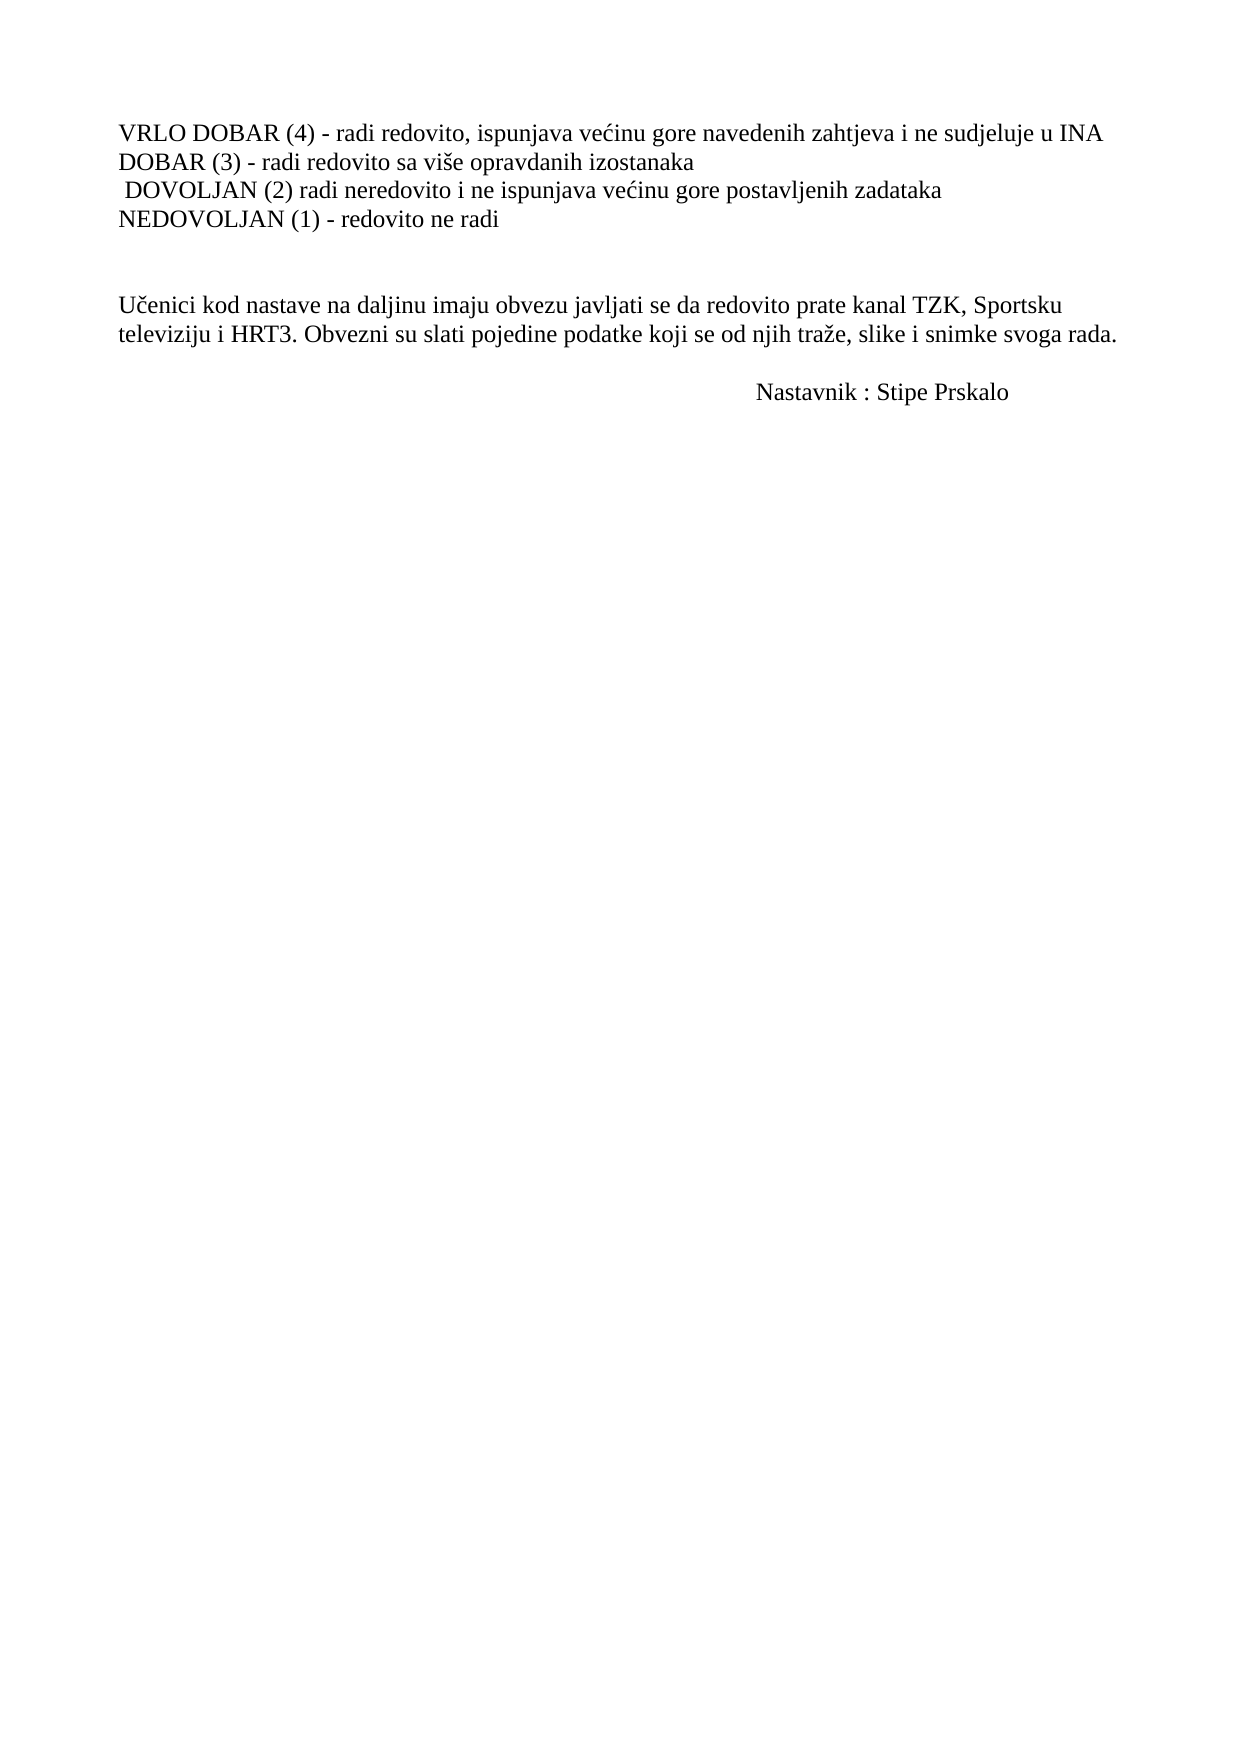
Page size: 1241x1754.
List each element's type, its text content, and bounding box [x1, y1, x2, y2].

text VRLO DOBAR (4) - radi redovito, ispunjava većinu gore navedenih zahtjeva i ne sudjeluje u INA DOBAR (3) - radi redovito sa više opravdanih izostanaka [118, 118, 1122, 176]
text Nastavnik : Stipe Prskalo [118, 377, 1122, 406]
text Učenici kod nastave na daljinu imaju obvezu javljati se da redovito prate kanal TZK, Sportsku televiziju i HRT3. Obvezni su slati pojedine podatke koji se od njih traže, slike i snimke svoga rada. [118, 291, 1122, 348]
text DOVOLJAN (2) radi neredovito i ne ispunjava većinu gore postavljenih zadataka [118, 176, 1122, 204]
text NEDOVOLJAN (1) - redovito ne radi [118, 204, 1122, 233]
